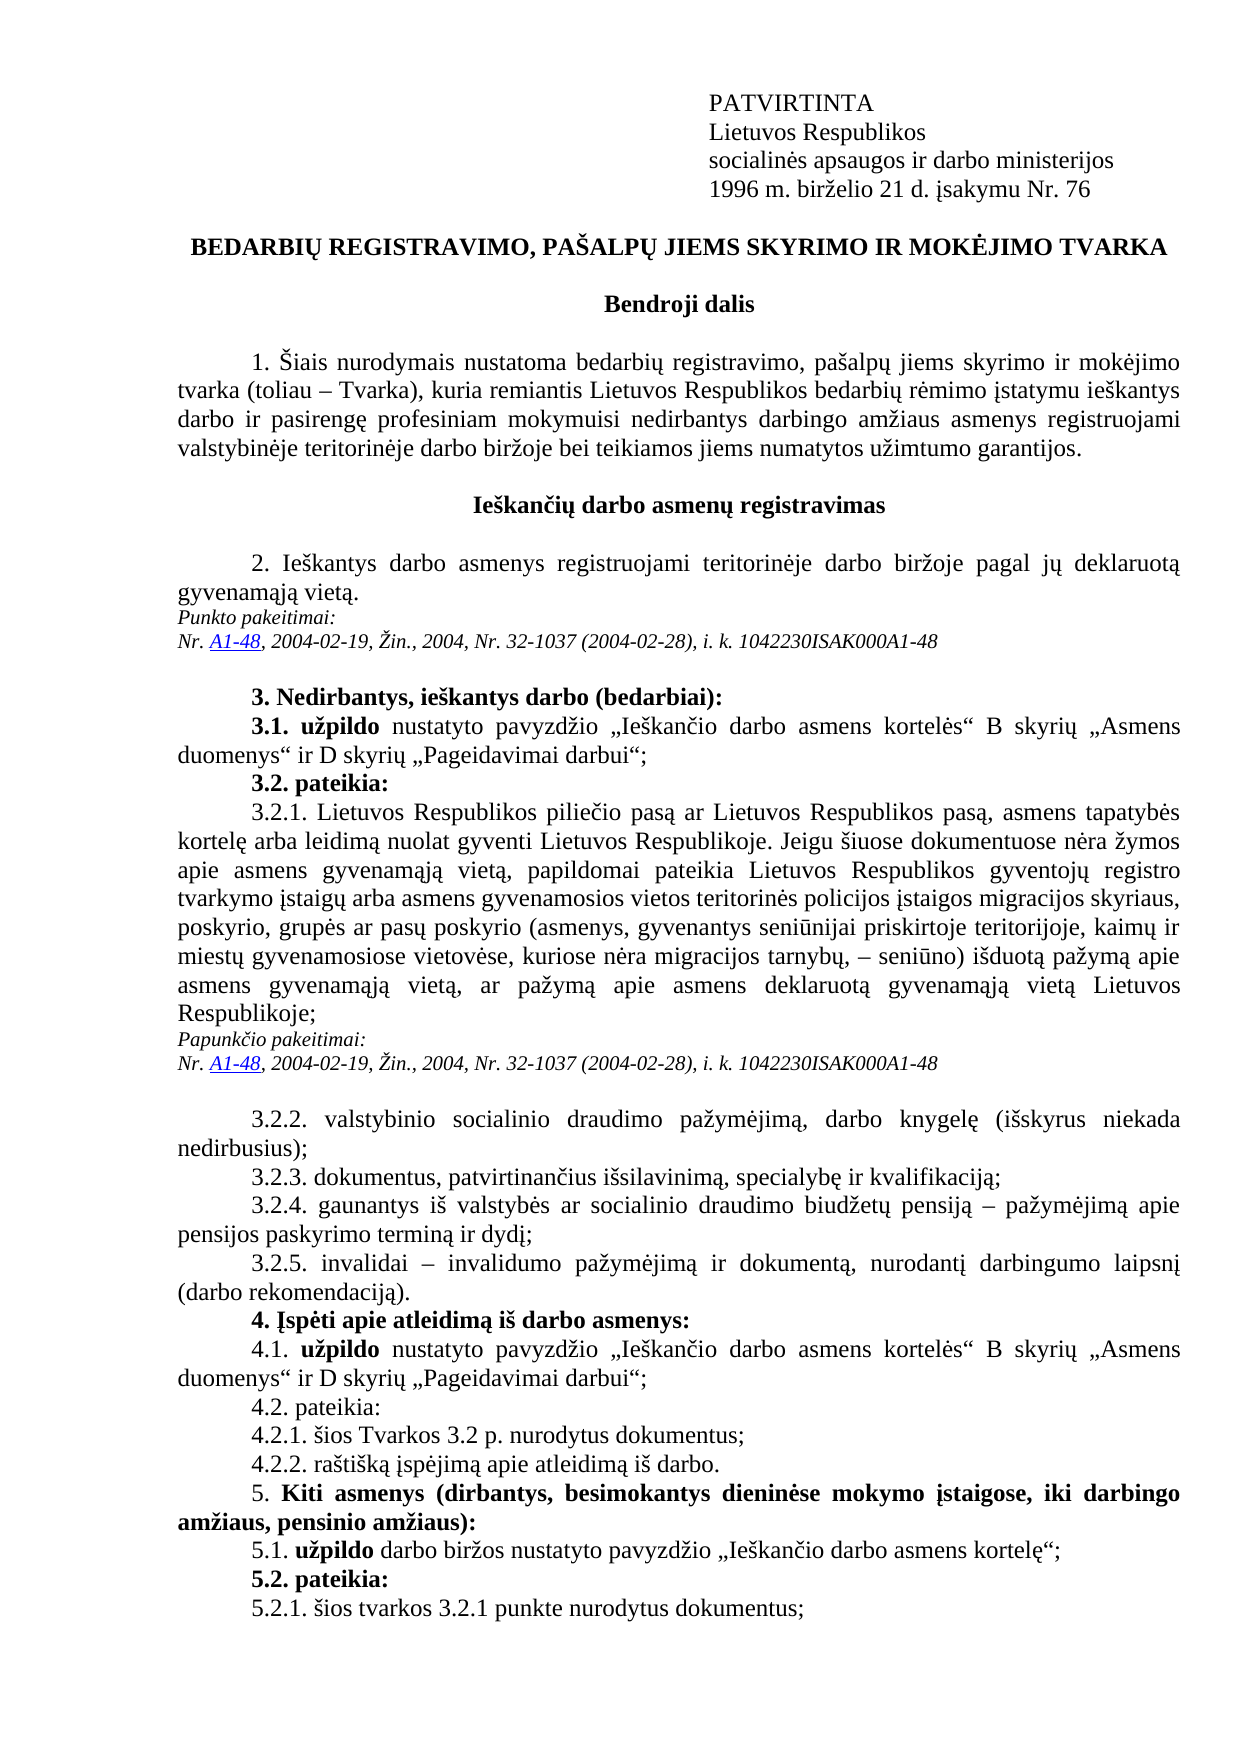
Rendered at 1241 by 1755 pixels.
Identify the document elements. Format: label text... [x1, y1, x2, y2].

text 3.2.4. gaunantys iš valstybės ar socialinio draudimo biudžetų pensiją – pažymėjimą apie pensijos paskyrimo terminą ir dydį; [177, 1190, 1181, 1248]
text 1996 m. birželio 21 d. įsakymu Nr. 76 [177, 174, 1181, 203]
text 3. Nedirbantys, ieškantys darbo (bedarbiai): [177, 682, 1181, 711]
text 3.1. užpildo nustatyto pavyzdžio „Ieškančio darbo asmens kortelės“ B skyrių „Asmens duomenys“ ir D skyrių „Pageidavimai darbui“; [177, 711, 1181, 768]
text 3.2.5. invalidai – invalidumo pažymėjimą ir dokumentą, nurodantį darbingumo laipsnį (darbo rekomendaciją). [177, 1248, 1181, 1305]
text 4. Įspėti apie atleidimą iš darbo asmenys: [177, 1305, 1181, 1334]
text Punkto pakeitimai: [177, 605, 1181, 629]
text 3.2.3. dokumentus, patvirtinančius išsilavinimą, specialybę ir kvalifikaciją; [177, 1162, 1181, 1190]
text Bendroji dalis [177, 289, 1181, 318]
text 4.2. pateikia: [177, 1392, 1181, 1420]
text socialinės apsaugos ir darbo ministerijos [177, 145, 1181, 174]
text Nr. A1-48, 2004-02-19, Žin., 2004, Nr. 32-1037 (2004-02-28), i. k. 1042230ISAK000A1-48 [177, 1051, 1181, 1075]
text 3.2.1. Lietuvos Respublikos piliečio pasą ar Lietuvos Respublikos pasą, asmens tapatybės kortelę arba leidimą nuolat gyventi Lietuvos Respublikoje. Jeigu šiuose dokumentuose nėra žymos apie asmens gyvenamąją vietą, papildomai pateikia Lietuvos Respublikos gyventojų registro tvarkymo įstaigų arba asmens gyvenamosios vietos teritorinės policijos įstaigos migracijos skyriaus, poskyrio, grupės ar pasų poskyrio (asmenys, gyvenantys seniūnijai priskirtoje teritorijoje, kaimų ir miestų gyvenamosiose vietovėse, kuriose nėra migracijos tarnybų, – seniūno) išduotą pažymą apie asmens gyvenamąją vietą, ar pažymą apie asmens deklaruotą gyvenamąją vietą Lietuvos Respublikoje; [177, 797, 1181, 1027]
text 2. Ieškantys darbo asmenys registruojami teritorinėje darbo biržoje pagal jų deklaruotą gyvenamąją vietą. [177, 548, 1181, 605]
text 3.2. pateikia: [177, 768, 1181, 797]
text 4.1. užpildo nustatyto pavyzdžio „Ieškančio darbo asmens kortelės“ B skyrių „Asmens duomenys“ ir D skyrių „Pageidavimai darbui“; [177, 1334, 1181, 1392]
text BEDARBIŲ REGISTRAVIMO, PAŠALPŲ JIEMS SKYRIMO IR MOKĖJIMO TVARKA [177, 232, 1181, 260]
text Nr. A1-48, 2004-02-19, Žin., 2004, Nr. 32-1037 (2004-02-28), i. k. 1042230ISAK000A1-48 [177, 629, 1181, 653]
text 5. Kiti asmenys (dirbantys, besimokantys dieninėse mokymo įstaigose, iki darbingo amžiaus, pensinio amžiaus): [177, 1478, 1181, 1535]
text PATVIRTINTA [177, 88, 1181, 117]
text 1. Šiais nurodymais nustatoma bedarbių registravimo, pašalpų jiems skyrimo ir mokėjimo tvarka (toliau – Tvarka), kuria remiantis Lietuvos Respublikos bedarbių rėmimo įstatymu ieškantys darbo ir pasirengę profesiniam mokymuisi nedirbantys darbingo amžiaus asmenys registruojami valstybinėje teritorinėje darbo biržoje bei teikiamos jiems numatytos užimtumo garantijos. [177, 347, 1181, 462]
text 4.2.1. šios Tvarkos 3.2 p. nurodytus dokumentus; [177, 1420, 1181, 1449]
text 4.2.2. raštišką įspėjimą apie atleidimą iš darbo. [177, 1449, 1181, 1478]
text 5.2.1. šios tvarkos 3.2.1 punkte nurodytus dokumentus; [177, 1593, 1181, 1622]
text Lietuvos Respublikos [177, 117, 1181, 145]
text Papunkčio pakeitimai: [177, 1027, 1181, 1051]
text 5.1. užpildo darbo biržos nustatyto pavyzdžio „Ieškančio darbo asmens kortelę“; [177, 1535, 1181, 1564]
text 5.2. pateikia: [177, 1564, 1181, 1593]
text Ieškančių darbo asmenų registravimas [177, 490, 1181, 519]
text 3.2.2. valstybinio socialinio draudimo pažymėjimą, darbo knygelę (išskyrus niekada nedirbusius); [177, 1104, 1181, 1162]
